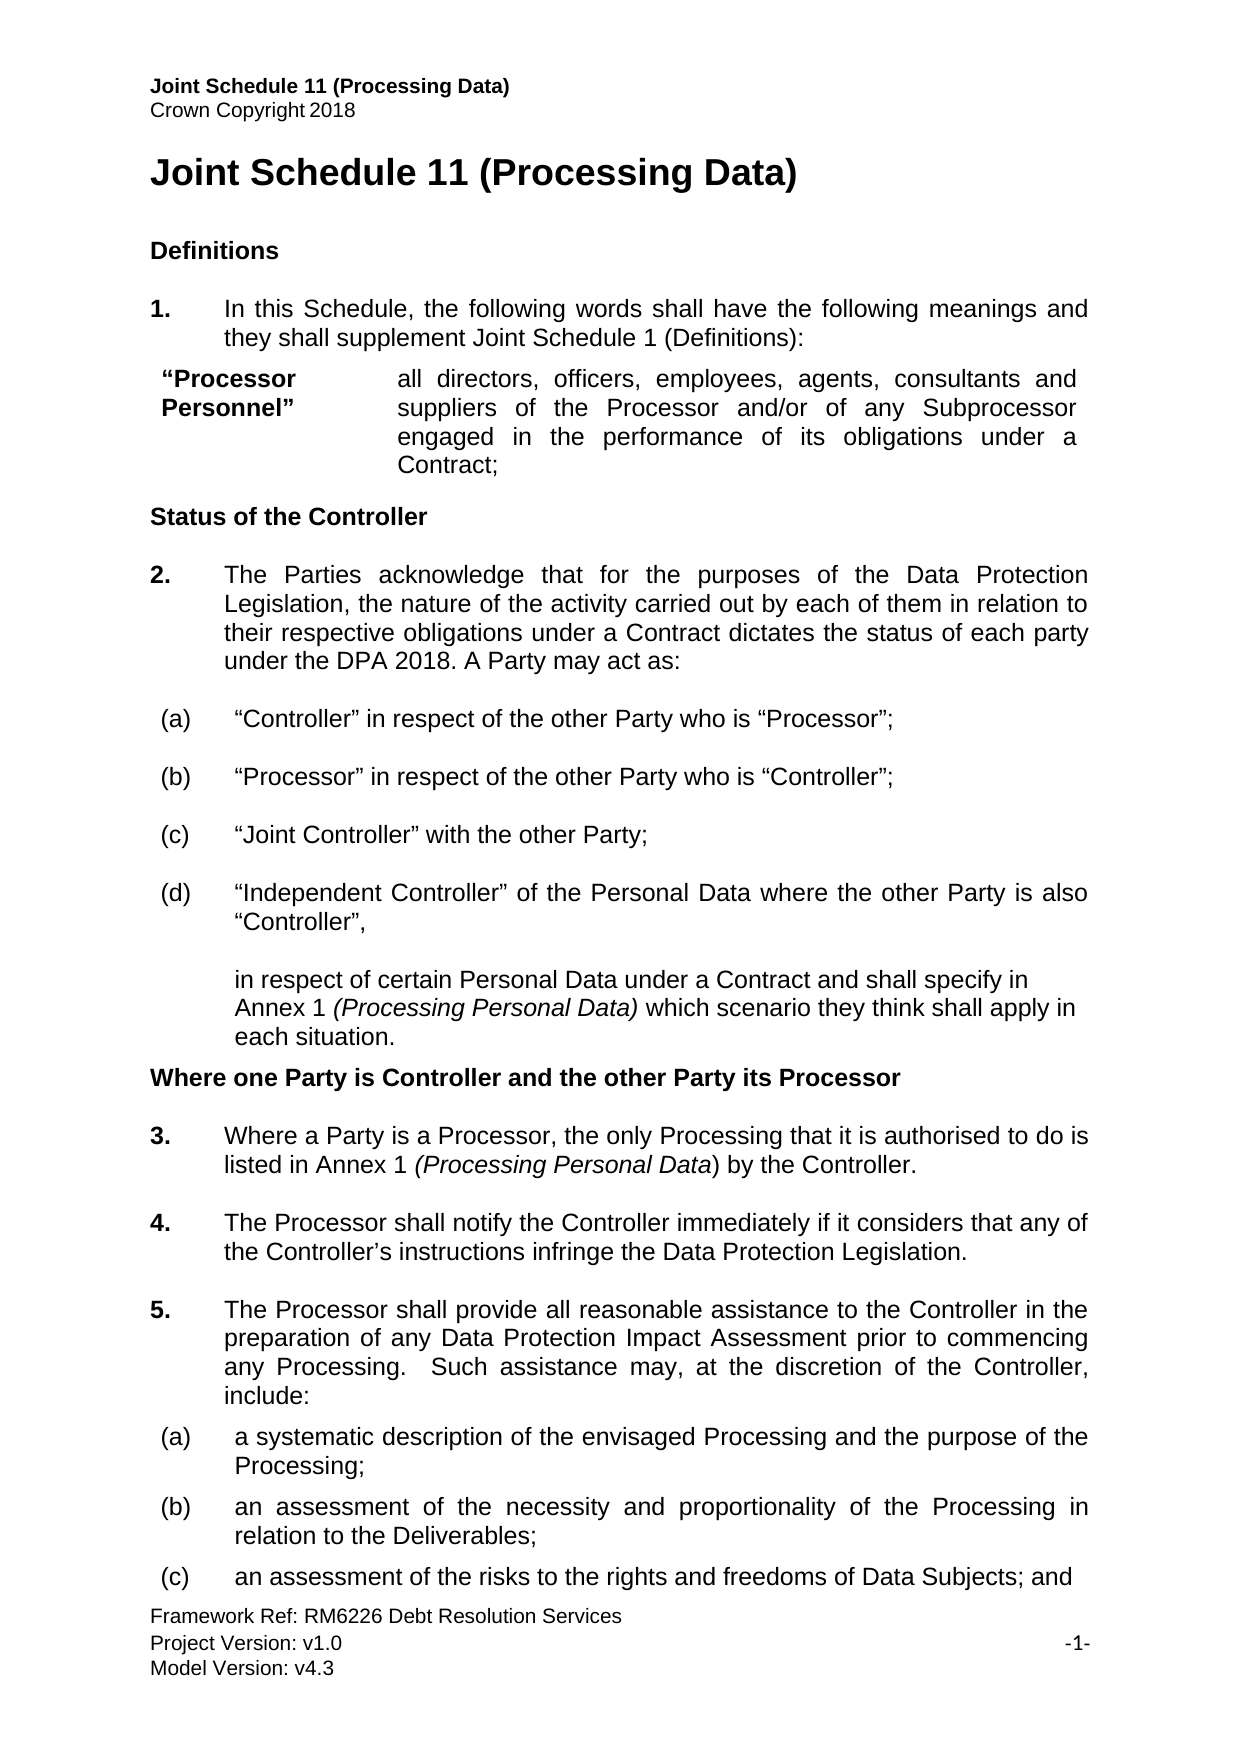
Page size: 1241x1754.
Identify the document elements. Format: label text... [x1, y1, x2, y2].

list The Parties acknowledge that for the purposes of the Data Protection Legislation, the nature of the activity carried out by each of them in relation to their respective obligations under a Contract dictates the status of each party under the DPA 2018. A Party may act as: [150, 560, 1090, 675]
list “Independent Controller” of the Personal Data where the other Party is also “Controller”, [160, 878, 1090, 935]
list “Processor” in respect of the other Party who is “Controller”; [160, 762, 1090, 791]
list In this Schedule, the following words shall have the following meanings and they shall supplement Joint Schedule 1 (Definitions): [150, 294, 1090, 352]
list a systematic description of the envisaged Processing and the purpose of the Processing; [160, 1422, 1090, 1479]
text Where one Party is Controller and the other Party its Processor [150, 1063, 1090, 1092]
list an assessment of the necessity and proportionality of the Processing in relation to the Deliverables; [160, 1492, 1090, 1549]
list “Joint Controller” with the other Party; [160, 820, 1090, 849]
list “Controller” in respect of the other Party who is “Processor”; [160, 704, 1090, 733]
list Where a Party is a Processor, the only Processing that it is authorised to do is listed in Annex 1 (Processing Personal Data) by the Controller. [150, 1121, 1090, 1179]
text Status of the Controller [150, 502, 1090, 531]
text Joint Schedule 11 (Processing Data) [150, 150, 1090, 193]
list The Processor shall provide all reasonable assistance to the Controller in the preparation of any Data Protection Impact Assessment prior to commencing any Processing. Such assistance may, at the discretion of the Controller, include: [150, 1294, 1090, 1409]
table_header all directors, officers, employees, agents, consultants and suppliers of the Processor and/or of any Subprocessor engaged in the performance of its obligations under a Contract; [386, 364, 1089, 502]
text Definitions [150, 236, 1090, 265]
text in respect of certain Personal Data under a Contract and shall specify in Annex 1 (Processing Personal Data) which scenario they think shall apply in each situation. [234, 964, 1090, 1051]
list The Processor shall notify the Controller immediately if it considers that any of the Controller’s instructions infringe the Data Protection Legislation. [150, 1208, 1090, 1265]
list an assessment of the risks to the rights and freedoms of Data Subjects; and [160, 1562, 1090, 1591]
table_header “Processor Personnel” [150, 364, 386, 502]
